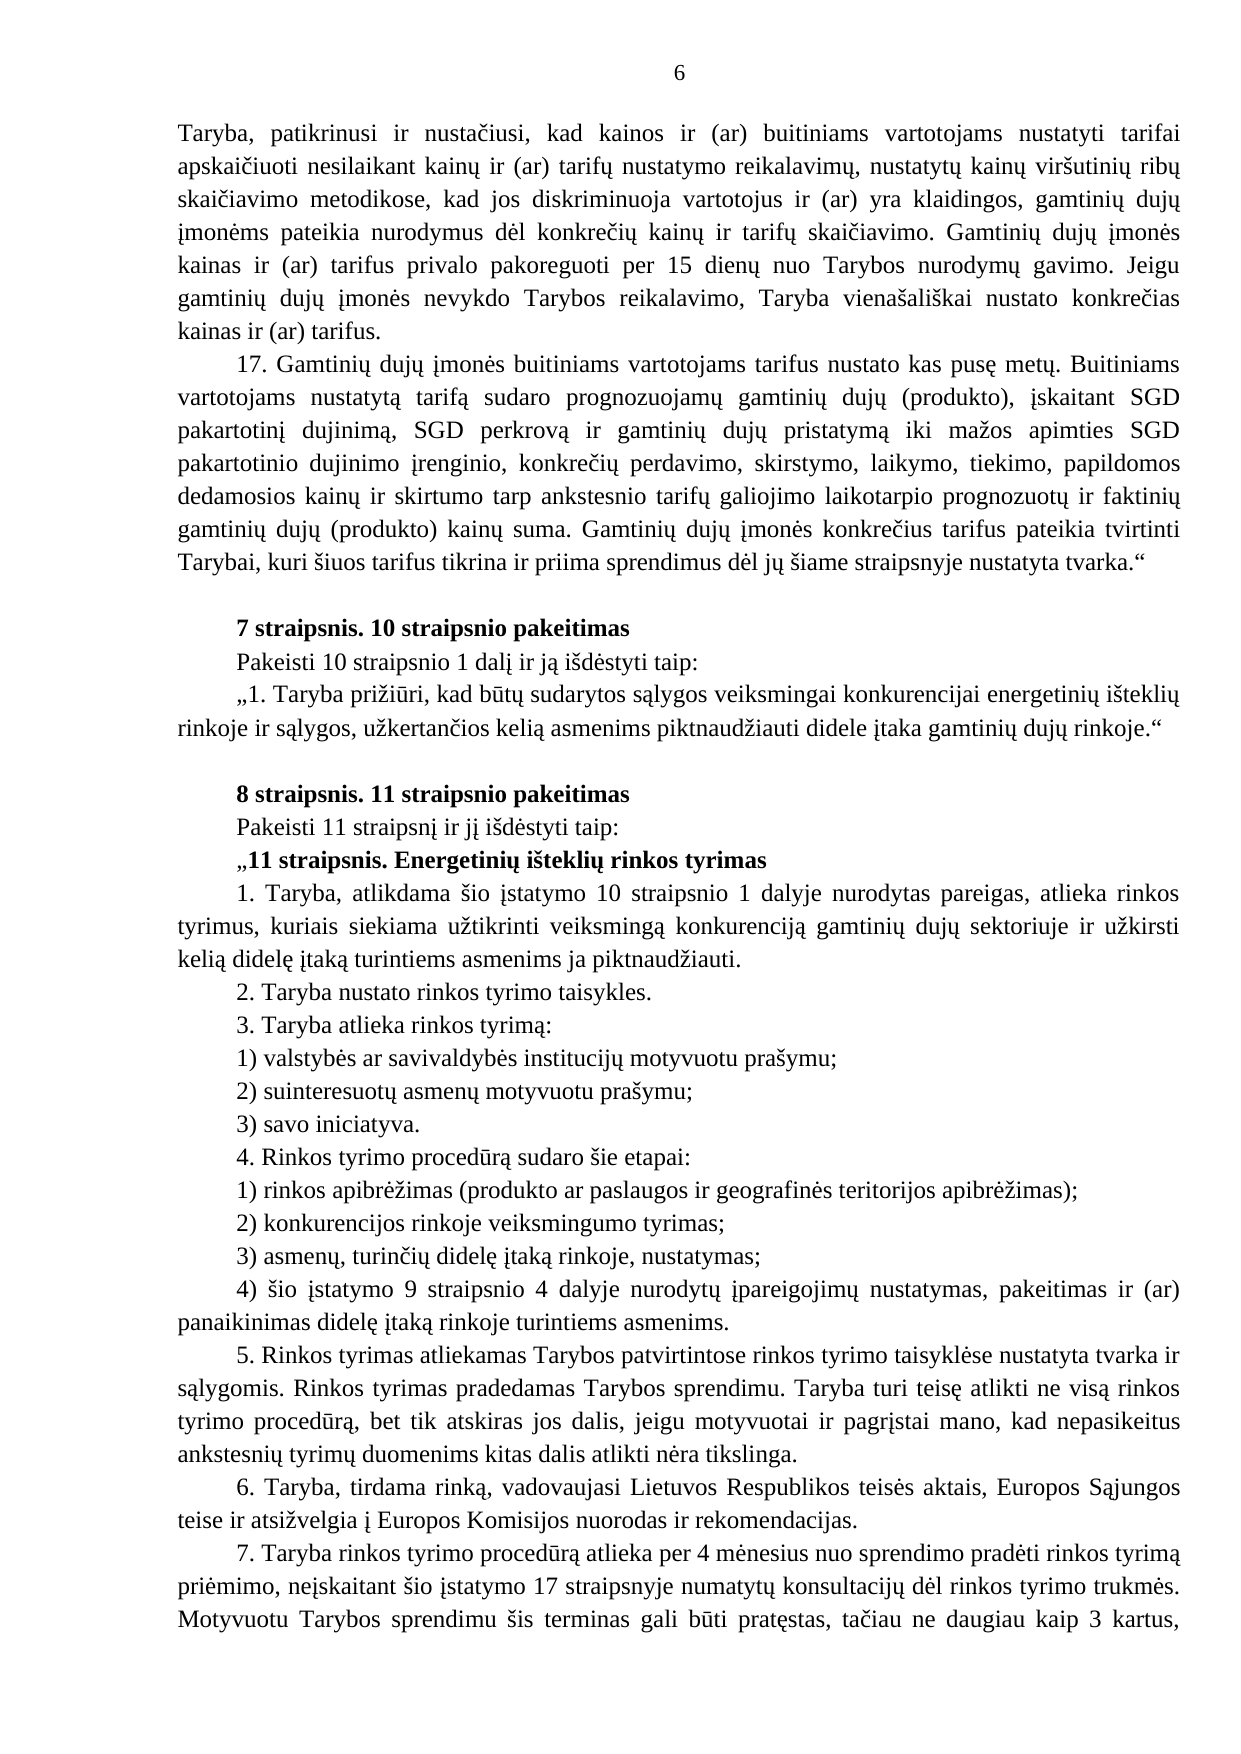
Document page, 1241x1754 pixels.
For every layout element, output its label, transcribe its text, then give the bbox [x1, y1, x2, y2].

text 17. Gamtinių dujų įmonės buitiniams vartotojams tarifus nustato kas pusę metų. Buitiniams vartotojams nustatytą tarifą sudaro prognozuojamų gamtinių dujų (produkto), įskaitant SGD pakartotinį dujinimą, SGD perkrovą ir gamtinių dujų pristatymą iki mažos apimties SGD pakartotinio dujinimo įrenginio, konkrečių perdavimo, skirstymo, laikymo, tiekimo, papildomos dedamosios kainų ir skirtumo tarp ankstesnio tarifų galiojimo laikotarpio prognozuotų ir faktinių gamtinių dujų (produkto) kainų suma. Gamtinių dujų įmonės konkrečius tarifus pateikia tvirtinti Tarybai, kuri šiuos tarifus tikrina ir priima sprendimus dėl jų šiame straipsnyje nustatyta tvarka.“ [177, 349, 1181, 576]
text 4) šio įstatymo 9 straipsnio 4 dalyje nurodytų įpareigojimų nustatymas, pakeitimas ir (ar) panaikinimas didelę įtaką rinkoje turintiems asmenims. [177, 1274, 1181, 1336]
text 7. Taryba rinkos tyrimo procedūrą atlieka per 4 mėnesius nuo sprendimo pradėti rinkos tyrimą priėmimo, neįskaitant šio įstatymo 17 straipsnyje numatytų konsultacijų dėl rinkos tyrimo trukmės. Motyvuotu Tarybos sprendimu šis terminas gali būti pratęstas, tačiau ne daugiau kaip 3 kartus, [177, 1538, 1181, 1633]
text 1) rinkos apibrėžimas (produkto ar paslaugos ir geografinės teritorijos apibrėžimas); [177, 1175, 1181, 1204]
text 8 straipsnis. 11 straipsnio pakeitimas [177, 779, 1181, 807]
text Taryba, patikrinusi ir nustačiusi, kad kainos ir (ar) buitiniams vartotojams nustatyti tarifai apskaičiuoti nesilaikant kainų ir (ar) tarifų nustatymo reikalavimų, nustatytų kainų viršutinių ribų skaičiavimo metodikose, kad jos diskriminuoja vartotojus ir (ar) yra klaidingos, gamtinių dujų įmonėms pateikia nurodymus dėl konkrečių kainų ir tarifų skaičiavimo. Gamtinių dujų įmonės kainas ir (ar) tarifus privalo pakoreguoti per 15 dienų nuo Tarybos nurodymų gavimo. Jeigu gamtinių dujų įmonės nevykdo Tarybos reikalavimo, Taryba vienašališkai nustato konkrečias kainas ir (ar) tarifus. [177, 118, 1181, 345]
text 7 straipsnis. 10 straipsnio pakeitimas [177, 613, 1181, 642]
text „1. Taryba prižiūri, kad būtų sudarytos sąlygos veiksmingai konkurencijai energetinių išteklių rinkoje ir sąlygos, užkertančios kelią asmenims piktnaudžiauti didele įtaka gamtinių dujų rinkoje.“ [177, 679, 1181, 741]
text 4. Rinkos tyrimo procedūrą sudaro šie etapai: [177, 1142, 1181, 1171]
text 1) valstybės ar savivaldybės institucijų motyvuotu prašymu; [177, 1043, 1181, 1072]
text 2) konkurencijos rinkoje veiksmingumo tyrimas; [177, 1208, 1181, 1237]
text „11 straipsnis. Energetinių išteklių rinkos tyrimas [177, 845, 1181, 873]
text 3) savo iniciatyva. [177, 1109, 1181, 1138]
text 3. Taryba atlieka rinkos tyrimą: [177, 1010, 1181, 1038]
text 3) asmenų, turinčių didelę įtaką rinkoje, nustatymas; [177, 1241, 1181, 1270]
text Pakeisti 10 straipsnio 1 dalį ir ją išdėstyti taip: [177, 647, 1181, 675]
text 5. Rinkos tyrimas atliekamas Tarybos patvirtintose rinkos tyrimo taisyklėse nustatyta tvarka ir sąlygomis. Rinkos tyrimas pradedamas Tarybos sprendimu. Taryba turi teisę atlikti ne visą rinkos tyrimo procedūrą, bet tik atskiras jos dalis, jeigu motyvuotai ir pagrįstai mano, kad nepasikeitus ankstesnių tyrimų duomenims kitas dalis atlikti nėra tikslinga. [177, 1340, 1181, 1468]
text 6. Taryba, tirdama rinką, vadovaujasi Lietuvos Respublikos teisės aktais, Europos Sąjungos teise ir atsižvelgia į Europos Komisijos nuorodas ir rekomendacijas. [177, 1472, 1181, 1534]
text 2) suinteresuotų asmenų motyvuotu prašymu; [177, 1076, 1181, 1104]
text Pakeisti 11 straipsnį ir jį išdėstyti taip: [177, 812, 1181, 840]
text 1. Taryba, atlikdama šio įstatymo 10 straipsnio 1 dalyje nurodytas pareigas, atlieka rinkos tyrimus, kuriais siekiama užtikrinti veiksmingą konkurenciją gamtinių dujų sektoriuje ir užkirsti kelią didelę įtaką turintiems asmenims ja piktnaudžiauti. [177, 878, 1181, 972]
text 2. Taryba nustato rinkos tyrimo taisykles. [177, 977, 1181, 1006]
